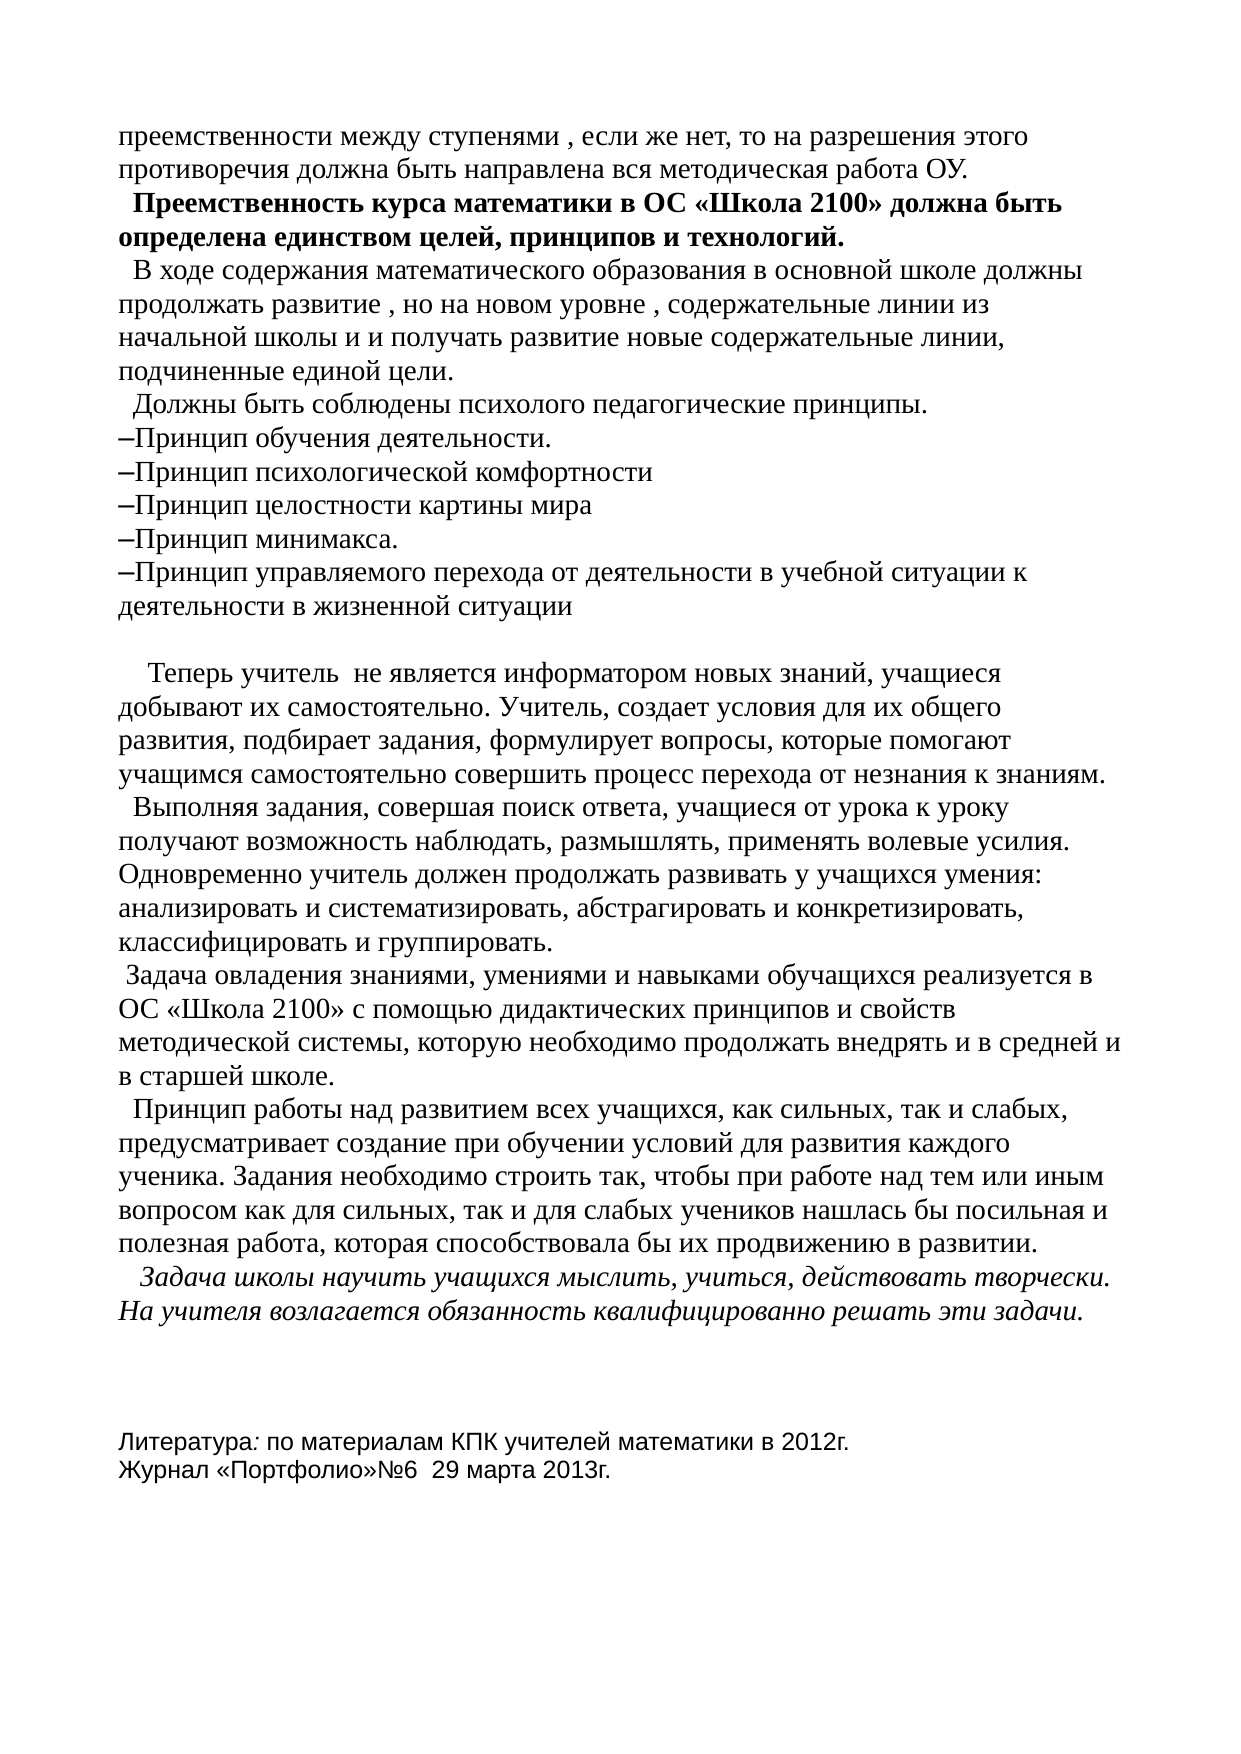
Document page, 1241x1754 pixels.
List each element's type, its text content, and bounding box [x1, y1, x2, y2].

text преемственности между ступенями , если же нет, то на разрешения этого противоречия должна быть направлена вся методическая работа ОУ. [118, 118, 1122, 185]
list Принцип психологической комфортности [118, 454, 1122, 487]
text Выполняя задания, совершая поиск ответа, учащиеся от урока к уроку получают возможность наблюдать, размышлять, применять волевые усилия. Одновременно учитель должен продолжать развивать у учащихся умения: анализировать и систематизировать, абстрагировать и конкретизировать, классифицировать и группировать. [118, 789, 1122, 957]
text Теперь учитель не является информатором новых знаний, учащиеся добывают их самостоятельно. Учитель, создает условия для их общего развития, подбирает задания, формулирует вопросы, которые помогают учащимся самостоятельно совершить процесс перехода от незнания к знаниям. [118, 655, 1122, 789]
text Принцип работы над развитием всех учащихся, как сильных, так и слабых, предусматривает создание при обучении условий для развития каждого ученика. Задания необходимо строить так, чтобы при работе над тем или иным вопросом как для сильных, так и для слабых учеников нашлась бы посильная и полезная работа, которая способствовала бы их продвижению в развитии. [118, 1091, 1122, 1259]
list Принцип целостности картины мира [118, 487, 1122, 521]
text Задача школы научить учащихся мыслить, учиться, действовать творчески. На учителя возлагается обязанность квалифицированно решать эти задачи. [118, 1259, 1122, 1326]
text Журнал «Портфолио»№6 29 марта 2013г. [118, 1456, 1122, 1484]
text Задача овладения знаниями, умениями и навыками обучащихся реализуется в ОС «Школа 2100» с помощью дидактических принципов и свойств методической системы, которую необходимо продолжать внедрять и в средней и в старшей школе. [118, 957, 1122, 1091]
text Должны быть соблюдены психолого педагогические принципы. [118, 386, 1122, 420]
list Принцип управляемого перехода от деятельности в учебной ситуации к деятельности в жизненной ситуации [118, 554, 1122, 622]
list Принцип минимакса. [118, 521, 1122, 554]
text Литература: по материалам КПК учителей математики в 2012г. [118, 1427, 1122, 1456]
text Преемственность курса математики в ОС «Школа 2100» должна быть определена единством целей, принципов и технологий. [118, 185, 1122, 252]
list Принцип обучения деятельности. [118, 420, 1122, 454]
text В ходе содержания математического образования в основной школе должны продолжать развитие , но на новом уровне , содержательные линии из начальной школы и и получать развитие новые содержательные линии, подчиненные единой цели. [118, 252, 1122, 386]
